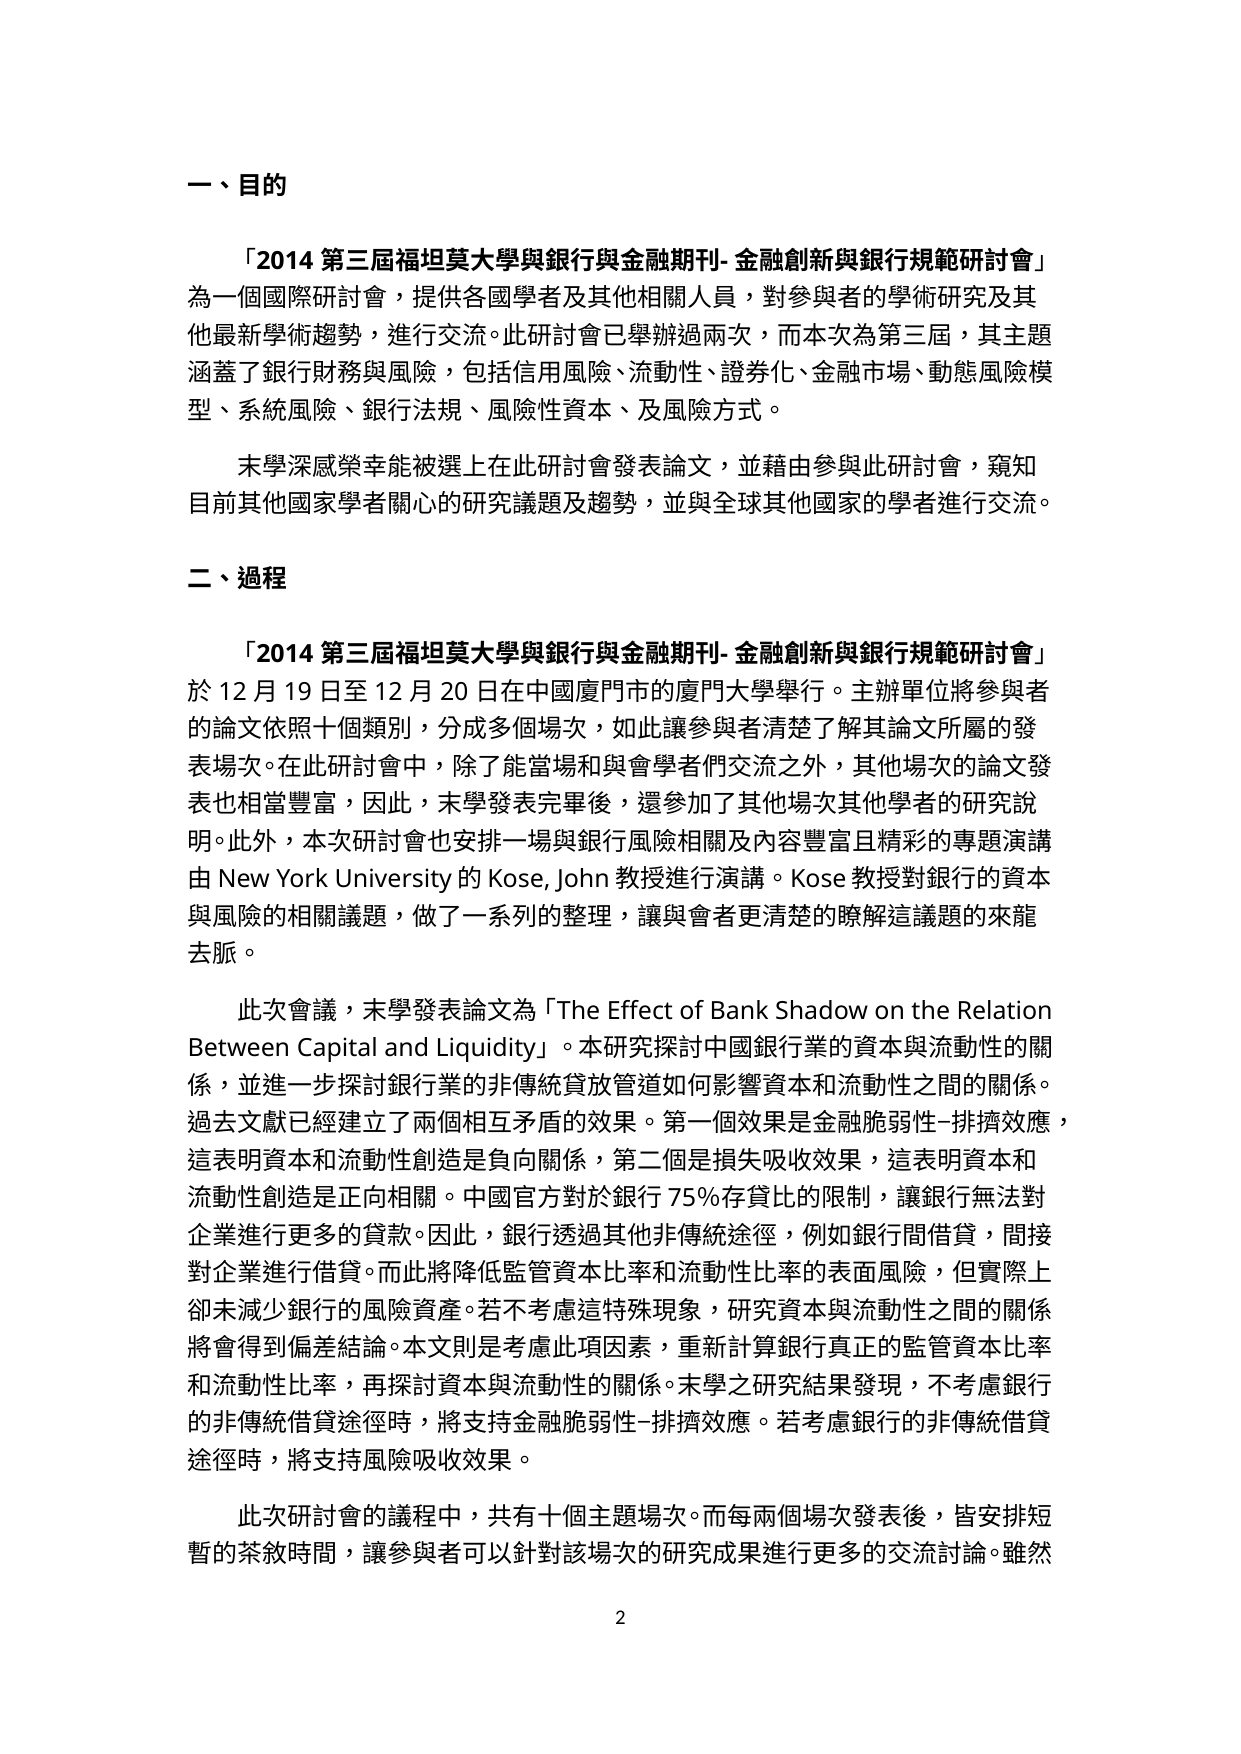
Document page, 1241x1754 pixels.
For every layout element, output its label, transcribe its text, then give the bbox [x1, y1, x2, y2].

text 此次會議，末學發表論文為「The Effect of Bank Shadow on the Relation Between Capital and Liquidity」。本研究探討中國銀行業的資本與流動性的關係，並進一步探討銀行業的非傳統貸放管道如何影響資本和流動性之間的關係。過去文獻已經建立了兩個相互矛盾的效果。第一個效果是金融脆弱性−排擠效應，這表明資本和流動性創造是負向關係，第二個是損失吸收效果，這表明資本和流動性創造是正向相關。中國官方對於銀行75％存貸比的限制，讓銀行無法對企業進行更多的貸款。因此，銀行透過其他非傳統途徑，例如銀行間借貸，間接對企業進行借貸。而此將降低監管資本比率和流動性比率的表面風險，但實際上卻未減少銀行的風險資產。若不考慮這特殊現象，研究資本與流動性之間的關係將會得到偏差結論。本文則是考慮此項因素，重新計算銀行真正的監管資本比率和流動性比率，再探討資本與流動性的關係。末學之研究結果發現，不考慮銀行的非傳統借貸途徑時，將支持金融脆弱性−排擠效應。若考慮銀行的非傳統借貸途徑時，將支持風險吸收效果。 [187, 989, 1053, 1477]
text 「2014 第三屆福坦莫大學與銀行與金融期刊- 金融創新與銀行規範研討會」於 12 月19 日至 12 月 20 日在中國廈門市的廈門大學舉行。主辦單位將參與者的論文依照十個類別，分成多個場次，如此讓參與者清楚了解其論文所屬的發表場次。在此研討會中，除了能當場和與會學者們交流之外，其他場次的論文發表也相當豐富，因此，末學發表完畢後，還參加了其他場次其他學者的研究說明。此外，本次研討會也安排一場與銀行風險相關及內容豐富且精彩的專題演講，由New York University的Kose, John教授進行演講。Kose教授對銀行的資本與風險的相關議題，做了一系列的整理，讓與會者更清楚的瞭解這議題的來龍去脈。 [187, 633, 1053, 971]
text 末學深感榮幸能被選上在此研討會發表論文，並藉由參與此研討會，窺知目前其他國家學者關心的研究議題及趨勢，並與全球其他國家的學者進行交流。 [187, 446, 1053, 521]
text 此次研討會的議程中，共有十個主題場次。而每兩個場次發表後，皆安排短暫的茶敘時間，讓參與者可以針對該場次的研究成果進行更多的交流討論。雖然 [187, 1496, 1053, 1571]
text 「2014 第三屆福坦莫大學與銀行與金融期刊- 金融創新與銀行規範研討會」為一個國際研討會，提供各國學者及其他相關人員，對參與者的學術研究及其他最新學術趨勢，進行交流。此研討會已舉辦過兩次，而本次為第三屆，其主題涵蓋了銀行財務與風險，包括信用風險、流動性、證券化、金融市場、動態風險模型、系統風險、銀行法規、風險性資本、及風險方式。 [187, 239, 1053, 427]
text 二、過程 [187, 558, 1053, 596]
text 一、目的 [187, 164, 1053, 202]
